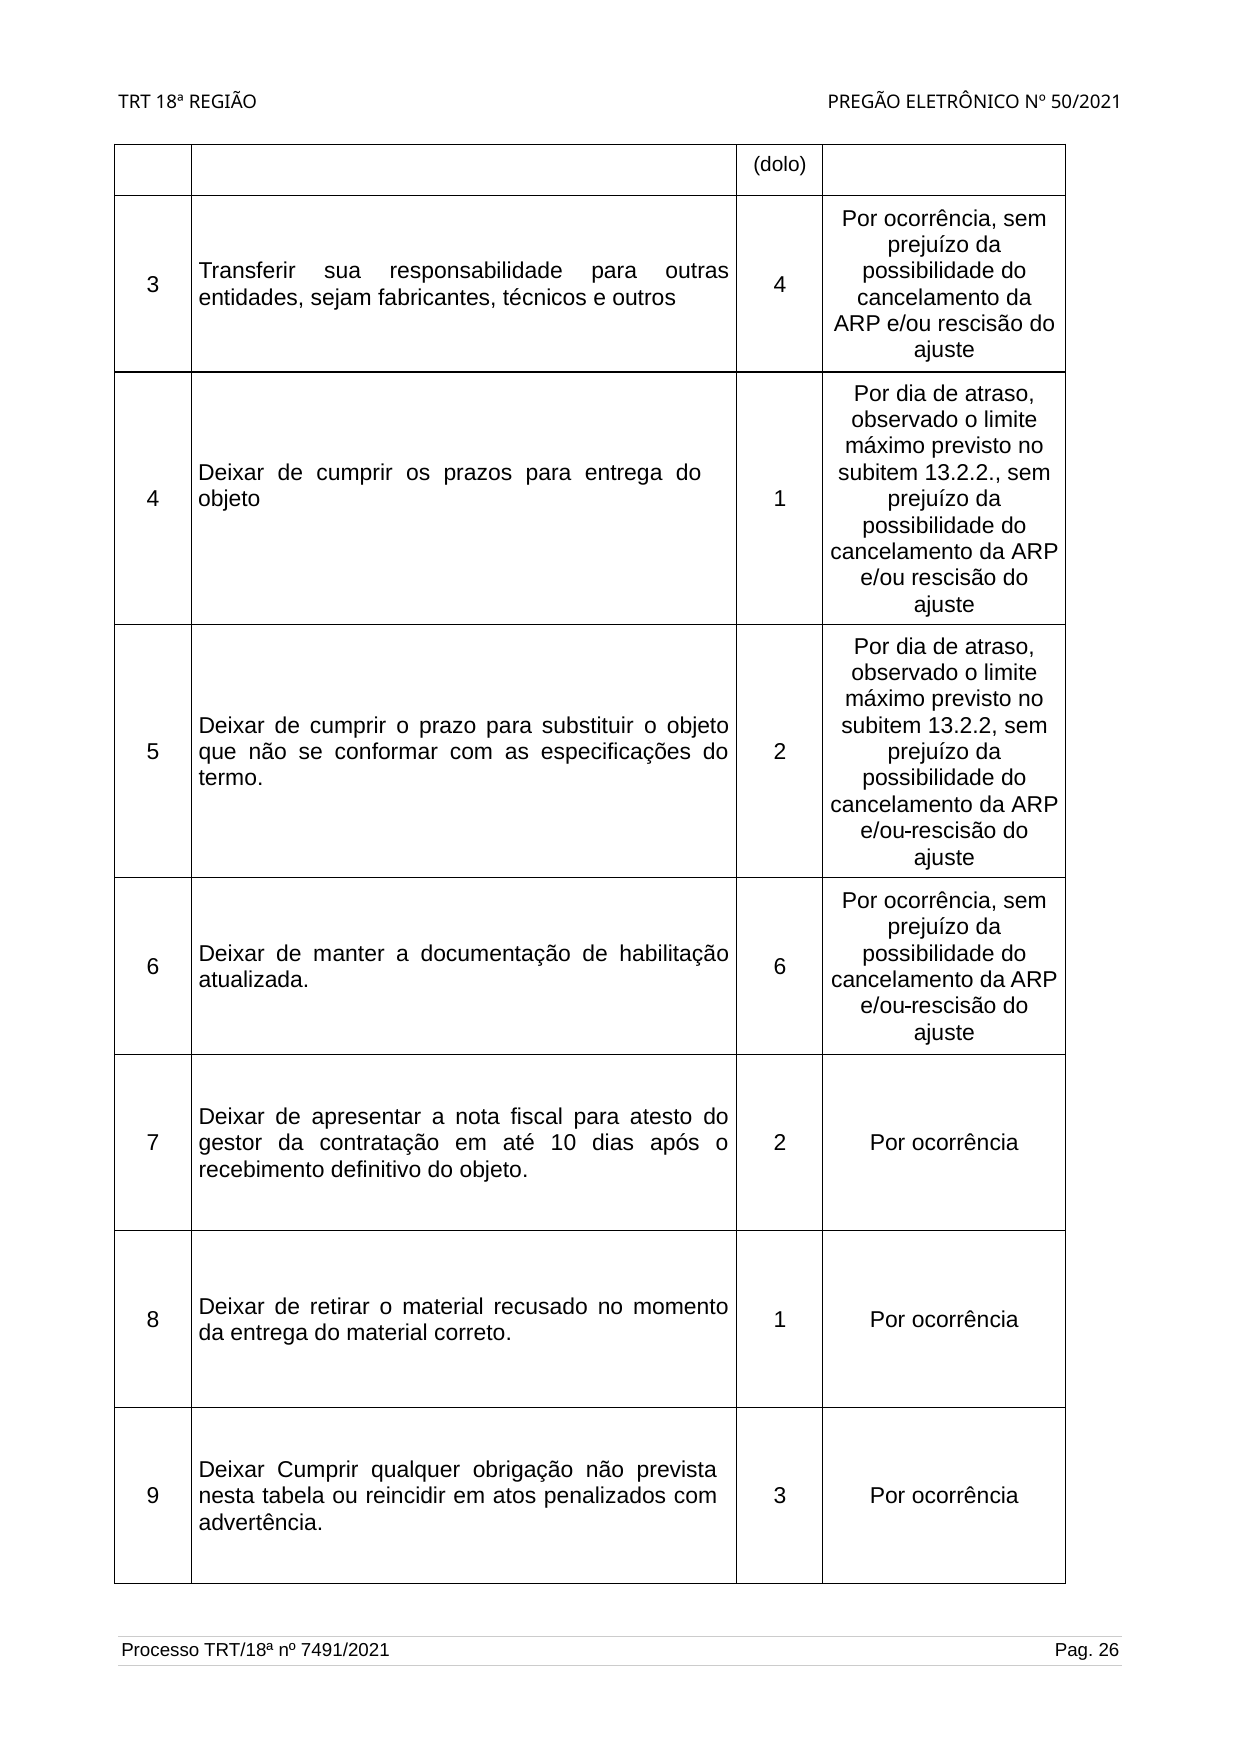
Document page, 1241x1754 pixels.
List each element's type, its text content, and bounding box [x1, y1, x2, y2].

table_cell Deixar de retirar o material recusado no momento da entrega do material correto. [192, 1231, 736, 1407]
table_cell Deixar Cumprir qualquer obrigação não prevista nesta tabela ou reincidir em atos penalizados com advertência. [192, 1408, 736, 1583]
table_cell Deixar de manter a documentação de habilitação atualizada. [192, 878, 736, 1054]
table_cell Deixar de cumprir o prazo para substituir o objeto que não se conformar com as especificações do termo. [192, 625, 736, 877]
table_cell 2 [737, 1055, 822, 1230]
table_cell Por dia de atraso, observado o limite máximo previsto no subitem 13.2.2., sem prejuízo da possibilidade do cancelamento da ARP e/ou rescisão do ajuste [823, 373, 1065, 624]
table_cell Deixar de cumprir os prazos para entrega do objeto [192, 373, 736, 624]
table_cell 3 [737, 1408, 822, 1583]
table_cell 6 [115, 878, 191, 1054]
table_cell 9 [115, 1408, 191, 1583]
table_cell Transferir sua responsabilidade para outras entidades, sejam fabricantes, técnicos e outros [192, 196, 736, 371]
table_cell 1 [737, 1231, 822, 1407]
table_cell Por ocorrência, sem prejuízo da possibilidade do cancelamento da ARP e/ou rescisão do ajuste [823, 196, 1065, 371]
table_cell Por ocorrência [823, 1231, 1065, 1407]
table_cell Por ocorrência [823, 1055, 1065, 1230]
table_cell 5 [115, 625, 191, 877]
table_cell 8 [115, 1231, 191, 1407]
table_cell 2 [737, 625, 822, 877]
table_cell Por ocorrência [823, 1408, 1065, 1583]
table_cell 4 [737, 196, 822, 371]
table_cell 3 [115, 196, 191, 371]
table_cell 1 [737, 373, 822, 624]
table_cell Deixar de apresentar a nota fiscal para atesto do gestor da contratação em até 10 dias após o recebimento definitivo do objeto. [192, 1055, 736, 1230]
table_cell Por ocorrência, sem prejuízo da possibilidade do cancelamento da ARP e/ou rescisão do ajuste [823, 878, 1065, 1054]
table_cell 7 [115, 1055, 191, 1230]
table_cell 4 [115, 373, 191, 624]
table_cell 6 [737, 878, 822, 1054]
table_cell [823, 145, 1065, 195]
table_cell (dolo) [737, 145, 822, 195]
table_cell [115, 145, 191, 195]
table_cell Por dia de atraso, observado o limite máximo previsto no subitem 13.2.2, sem prejuízo da possibilidade do cancelamento da ARP e/ou rescisão do ajuste [823, 625, 1065, 877]
table_cell [192, 145, 736, 195]
